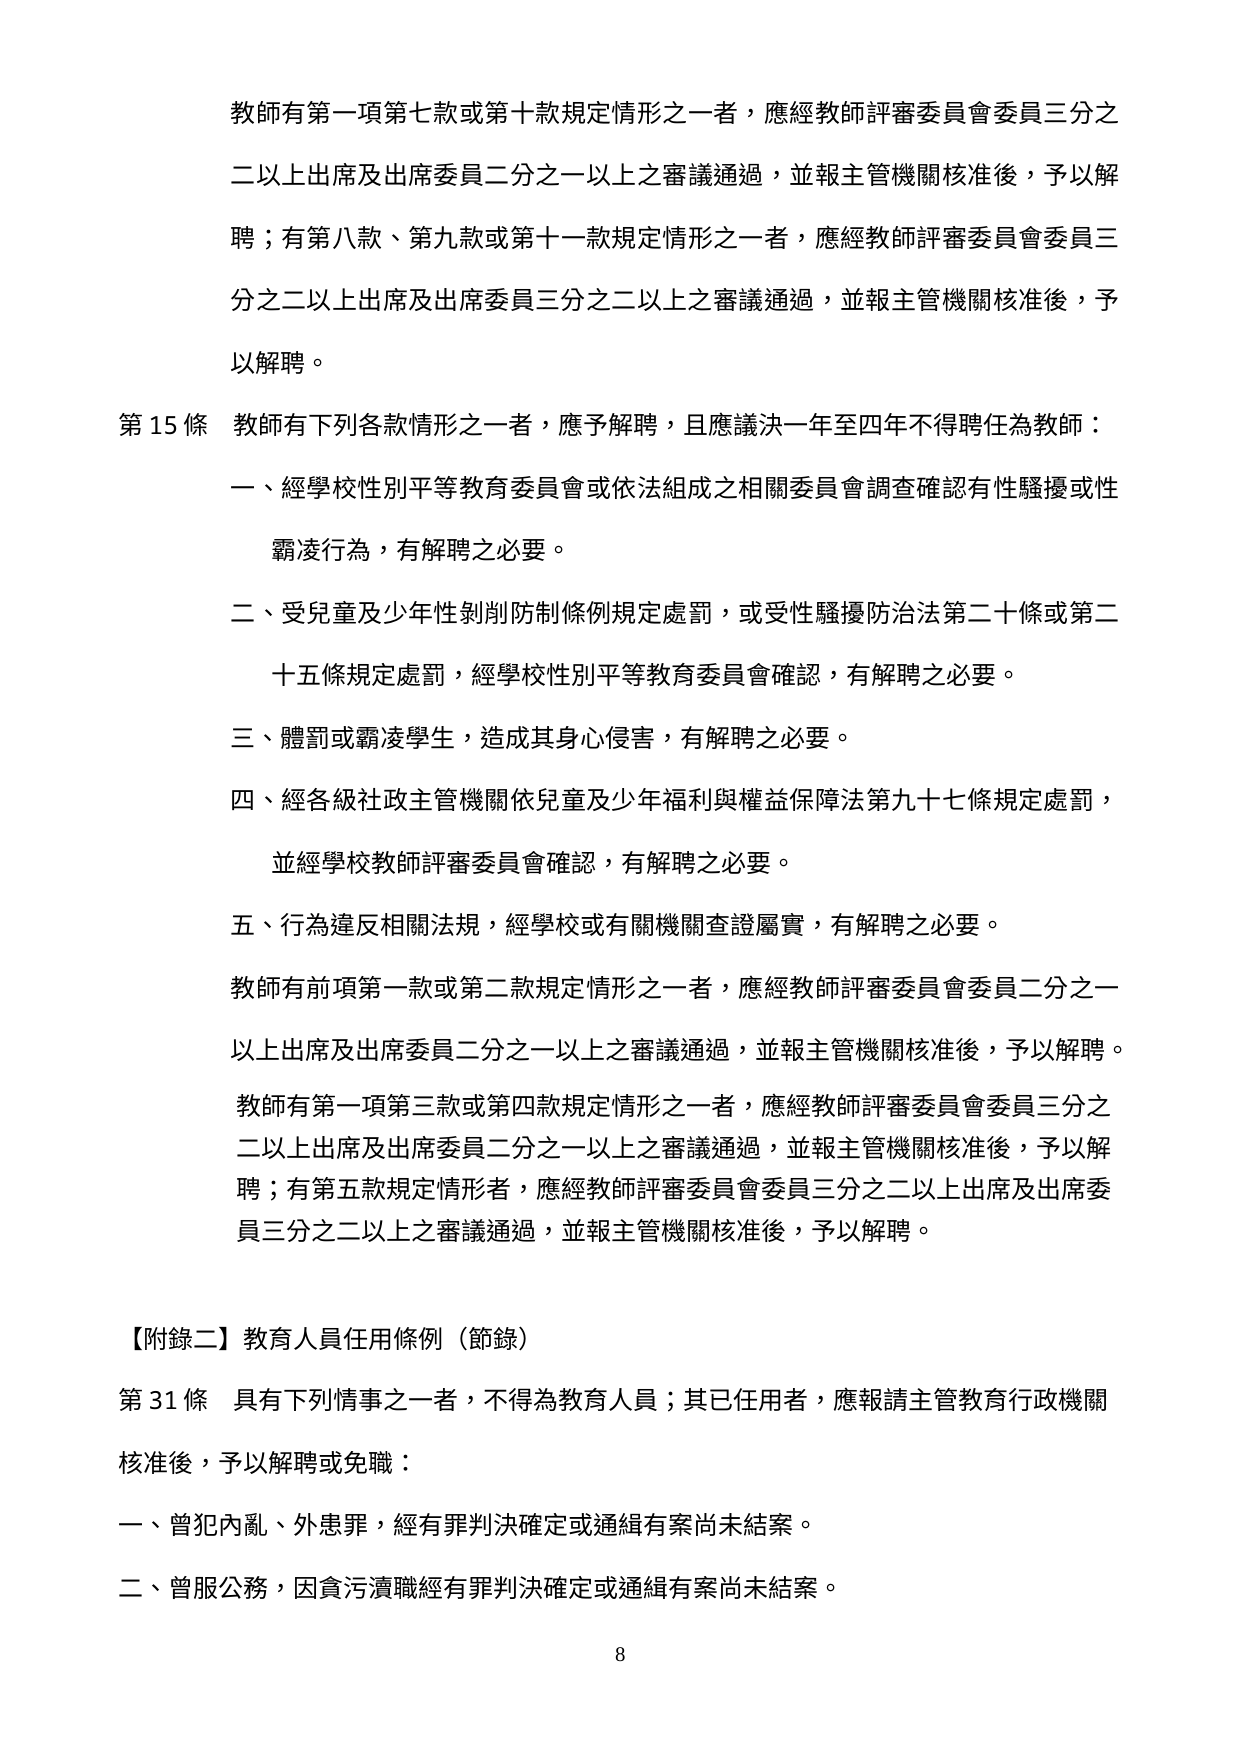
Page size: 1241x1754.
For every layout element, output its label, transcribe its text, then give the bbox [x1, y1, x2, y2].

text 教師有第一項第三款或第四款規定情形之一者，應經教師評審委員會委員三分之二以上出席及出席委員二分之一以上之審議通過，並報主管機關核准後，予以解聘；有第五款規定情形者，應經教師評審委員會委員三分之二以上出席及出席委員三分之二以上之審議通過，並報主管機關核准後，予以解聘。 [236, 1082, 1122, 1249]
text 第31條 具有下列情事之一者，不得為教育人員；其已任用者，應報請主管教育行政機關核准後，予以解聘或免職： [118, 1357, 1122, 1482]
text 【附錄二】教育人員任用條例（節錄） [118, 1315, 1122, 1357]
text 四、經各級社政主管機關依兒童及少年福利與權益保障法第九十七條規定處罰，並經學校教師評審委員會確認，有解聘之必要。 [230, 757, 1122, 882]
text 教師有第一項第七款或第十款規定情形之一者，應經教師評審委員會委員三分之二以上出席及出席委員二分之一以上之審議通過，並報主管機關核准後，予以解聘；有第八款、第九款或第十一款規定情形之一者，應經教師評審委員會委員三分之二以上出席及出席委員三分之二以上之審議通過，並報主管機關核准後，予以解聘。 [230, 69, 1122, 382]
text 一、經學校性別平等教育委員會或依法組成之相關委員會調查確認有性騷擾或性霸凌行為，有解聘之必要。 [230, 444, 1122, 569]
text 一、曾犯內亂、外患罪，經有罪判決確定或通緝有案尚未結案。 [118, 1482, 1122, 1544]
text 三、體罰或霸凌學生，造成其身心侵害，有解聘之必要。 [230, 694, 1122, 757]
text 第15條 教師有下列各款情形之一者，應予解聘，且應議決一年至四年不得聘任為教師： [118, 382, 1122, 444]
text 教師有前項第一款或第二款規定情形之一者，應經教師評審委員會委員二分之一以上出席及出席委員二分之一以上之審議通過，並報主管機關核准後，予以解聘。 [230, 944, 1122, 1069]
text 二、曾服公務，因貪污瀆職經有罪判決確定或通緝有案尚未結案。 [118, 1544, 1122, 1607]
text 二、受兒童及少年性剝削防制條例規定處罰，或受性騷擾防治法第二十條或第二十五條規定處罰，經學校性別平等教育委員會確認，有解聘之必要。 [230, 569, 1122, 694]
text 五、行為違反相關法規，經學校或有關機關查證屬實，有解聘之必要。 [230, 882, 1122, 944]
